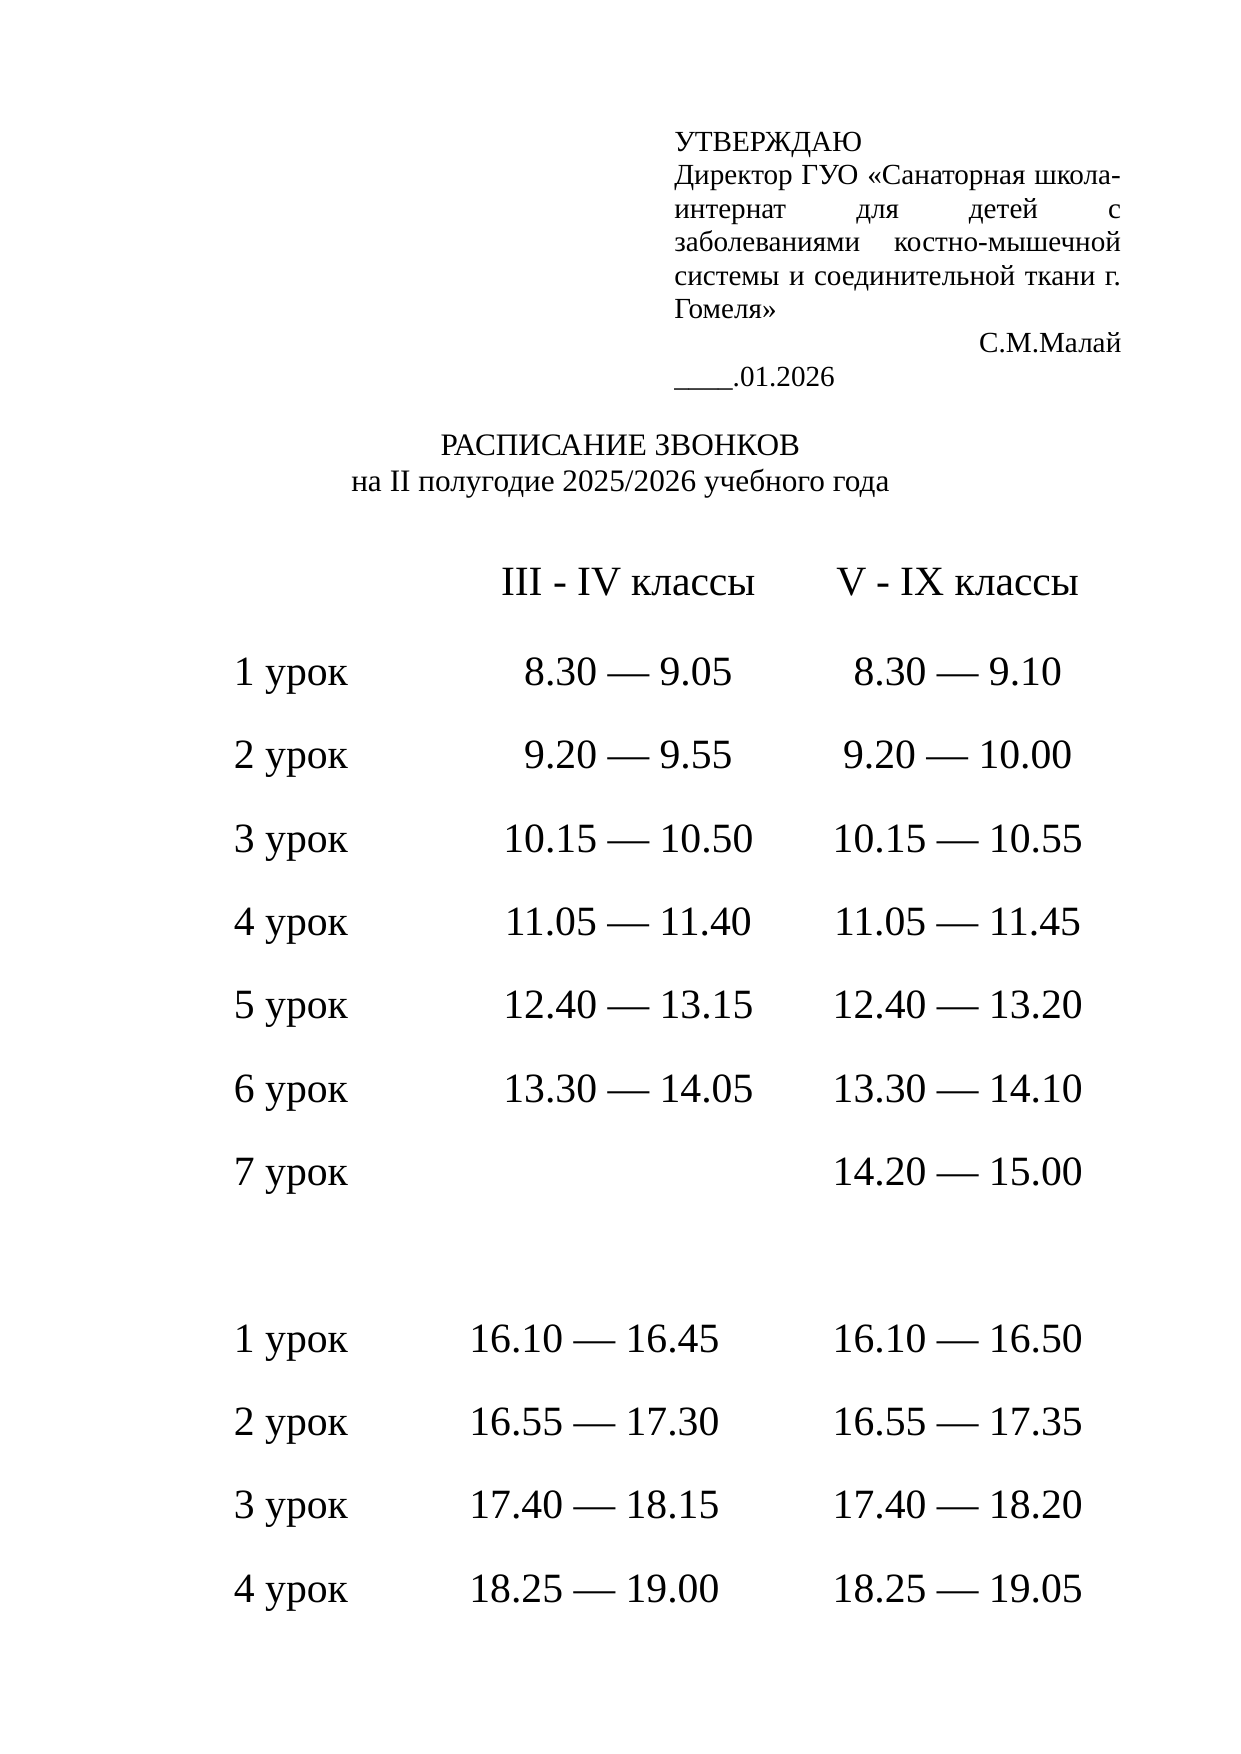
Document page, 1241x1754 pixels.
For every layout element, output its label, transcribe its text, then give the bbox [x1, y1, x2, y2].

table_cell [463, 1141, 793, 1224]
table_cell 4 урок [118, 1558, 463, 1617]
table_header УТВЕРЖДАЮ Директор ГУО «Санаторная школа-интернат для детей с заболеваниями костно-мышечной системы и соединительной ткани г. Гомеля» С.М.Малай ____.01.2026 [673, 118, 1122, 398]
table_cell 10.15 — 10.50 [463, 808, 793, 891]
table_cell 18.25 — 19.00 [463, 1558, 793, 1617]
table_cell 8.30 — 9.05 [463, 641, 793, 724]
table_cell 5 урок [118, 974, 463, 1057]
text РАСПИСАНИЕ ЗВОНКОВ [118, 427, 1122, 463]
table_cell 14.20 — 15.00 [793, 1141, 1122, 1224]
text на II полугодие 2025/2026 учебного года [118, 463, 1122, 498]
table_cell [118, 1224, 463, 1307]
table_cell 11.05 — 11.40 [463, 891, 793, 974]
table_cell 16.55 — 17.30 [463, 1391, 793, 1474]
table_cell 16.55 — 17.35 [793, 1391, 1122, 1474]
table_cell 7 урок [118, 1141, 463, 1224]
table_cell 12.40 — 13.20 [793, 974, 1122, 1057]
table_cell 9.20 — 9.55 [463, 724, 793, 807]
table_header [118, 535, 463, 641]
table_cell 1 урок [118, 1308, 463, 1391]
table_cell 17.40 — 18.20 [793, 1474, 1122, 1557]
table_cell 16.10 — 16.50 [793, 1308, 1122, 1391]
table_cell [463, 1224, 1122, 1307]
table_cell 6 урок [118, 1058, 463, 1141]
table_cell 18.25 — 19.05 [793, 1558, 1122, 1617]
table_cell 1 урок [118, 641, 463, 724]
table_header V - IX классы [793, 535, 1122, 641]
table_cell 16.10 — 16.45 [463, 1308, 793, 1391]
table_cell 4 урок [118, 891, 463, 974]
table_cell 11.05 — 11.45 [793, 891, 1122, 974]
table_cell 10.15 — 10.55 [793, 808, 1122, 891]
table_cell 13.30 — 14.10 [793, 1058, 1122, 1141]
table_cell 3 урок [118, 1474, 463, 1557]
table_cell 2 урок [118, 724, 463, 807]
table_cell 12.40 — 13.15 [463, 974, 793, 1057]
table_cell 8.30 — 9.10 [793, 641, 1122, 724]
table_cell 13.30 — 14.05 [463, 1058, 793, 1141]
table_cell 3 урок [118, 808, 463, 891]
table_header [118, 118, 673, 398]
table_cell 2 урок [118, 1391, 463, 1474]
table_header III - IV классы [463, 535, 793, 641]
table_header [1122, 118, 1240, 398]
table_cell 17.40 — 18.15 [463, 1474, 793, 1557]
table_cell 9.20 — 10.00 [793, 724, 1122, 807]
